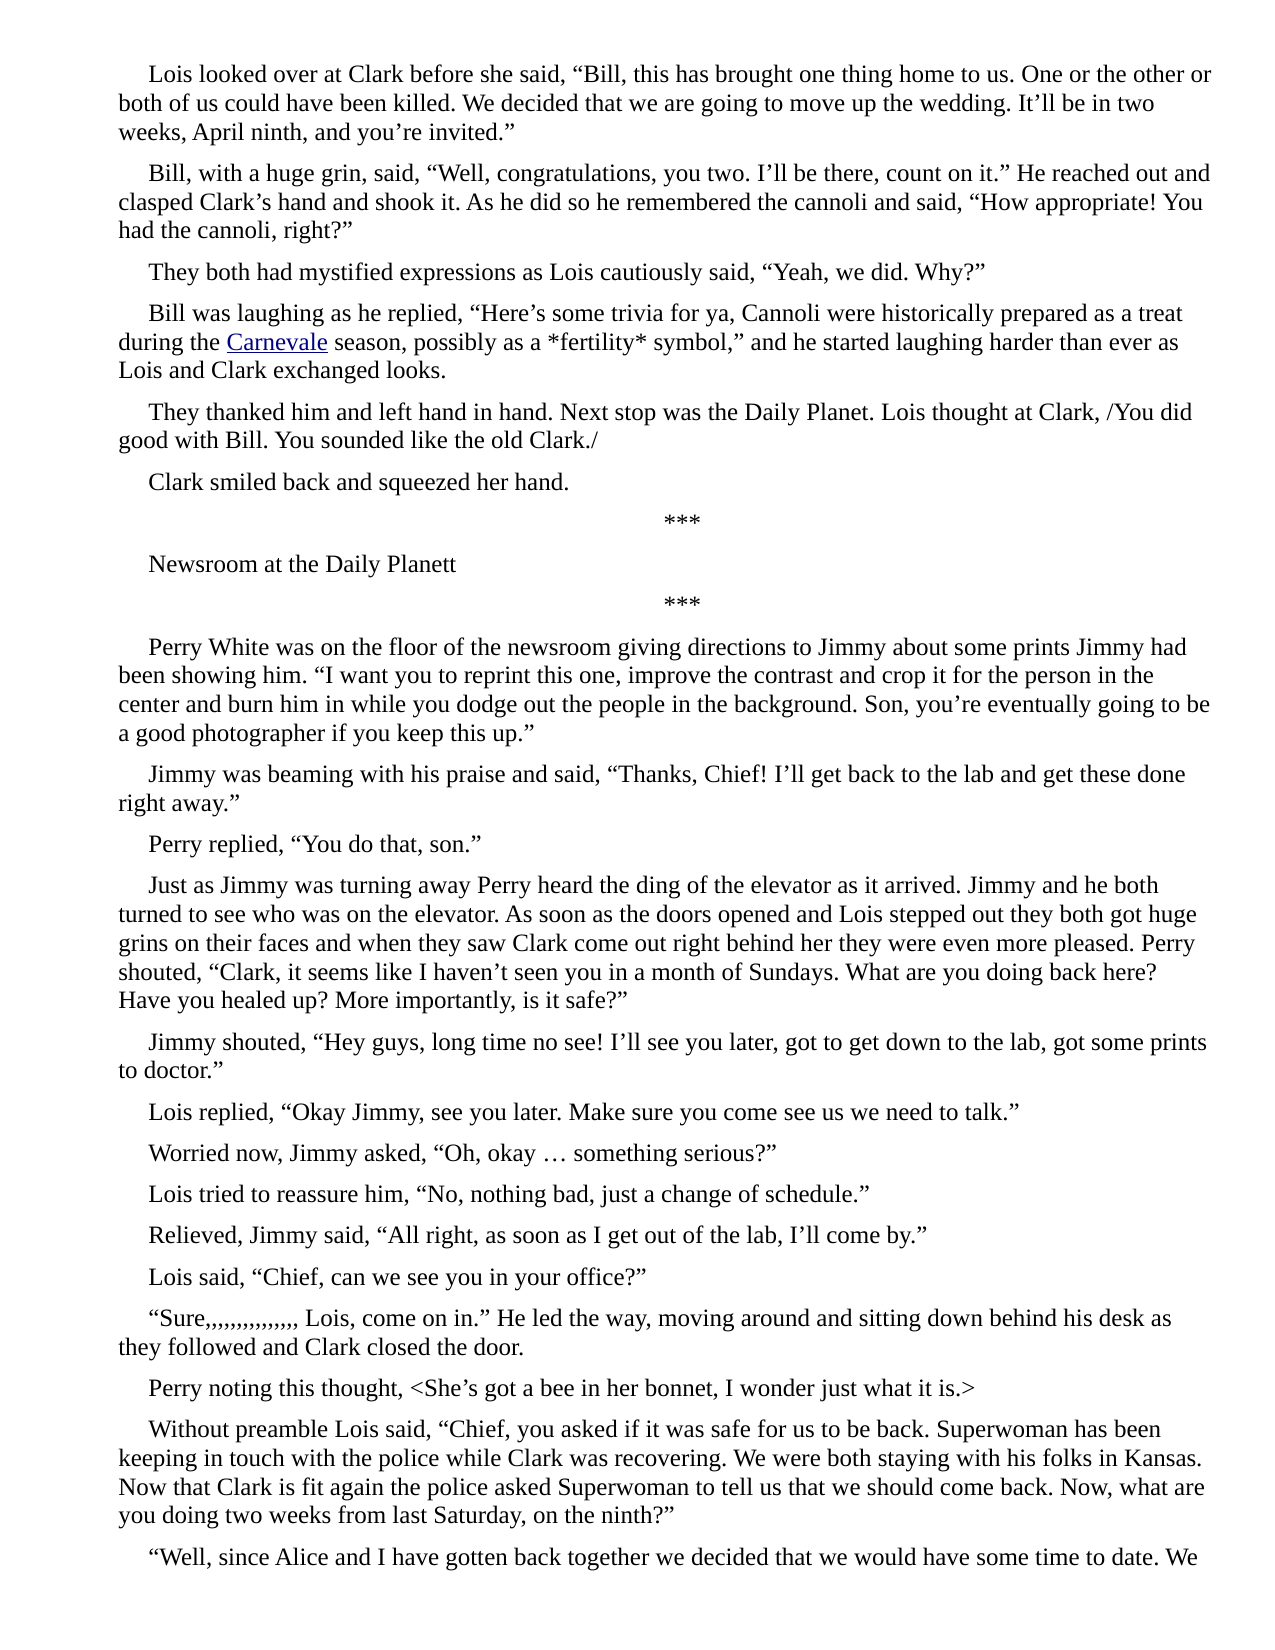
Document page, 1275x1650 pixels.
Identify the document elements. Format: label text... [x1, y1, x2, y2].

text Jimmy was beaming with his praise and said, “Thanks, Chief! I’ll get back to the lab and get these done right away.” [118, 759, 1216, 817]
text Bill was laughing as he replied, “Here’s some trivia for ya, Cannoli were historically prepared as a treat during the Carnevale season, possibly as a *fertility* symbol,” and he started laughing harder than ever as Lois and Clark exchanged looks. [118, 298, 1216, 384]
text “Well, since Alice and I have gotten back together we decided that we would have some time to date. We [118, 1542, 1216, 1570]
text Clark smiled back and squeezed her hand. [118, 467, 1216, 495]
text Lois said, “Chief, can we see you in your office?” [118, 1262, 1216, 1290]
text They thanked him and left hand in hand. Next stop was the Daily Planet. Lois thought at Clark, /You did good with Bill. You sounded like the old Clark./ [118, 397, 1216, 454]
text Worried now, Jimmy asked, “Oh, okay … something serious?” [118, 1138, 1216, 1167]
text Perry replied, “You do that, son.” [118, 829, 1216, 858]
text Perry White was on the floor of the newsroom giving directions to Jimmy about some prints Jimmy had been showing him. “I want you to reprint this one, improve the contrast and crop it for the person in the center and burn him in while you dodge out the people in the background. Son, you’re eventually going to be a good photographer if you keep this up.” [118, 632, 1216, 747]
text Bill, with a huge grin, said, “Well, congratulations, you two. I’ll be there, count on it.” He reached out and clasped Clark’s hand and shook it. As he did so he remembered the cannoli and said, “How appropriate! You had the cannoli, right?” [118, 158, 1216, 244]
text *** [118, 590, 1216, 619]
text Lois looked over at Clark before she said, “Bill, this has brought one thing home to us. One or the other or both of us could have been killed. We decided that we are going to move up the wedding. It’ll be in two weeks, April ninth, and you’re invited.” [118, 59, 1216, 145]
text Newsroom at the Daily Planett [118, 549, 1216, 578]
text *** [118, 508, 1216, 537]
text “Sure,,,,,,,,,,,,,,, Lois, come on in.” He led the way, moving around and sitting down behind his desk as they followed and Clark closed the door. [118, 1303, 1216, 1360]
text Just as Jimmy was turning away Perry heard the ding of the elevator as it arrived. Jimmy and he both turned to see who was on the elevator. As soon as the doors opened and Lois stepped out they both got huge grins on their faces and when they saw Clark come out right behind her they were even more pleased. Perry shouted, “Clark, it seems like I haven’t seen you in a month of Sundays. What are you doing back here? Have you healed up? More importantly, is it safe?” [118, 870, 1216, 1014]
text Perry noting this thought, <She’s got a bee in her bonnet, I wonder just what it is.> [118, 1373, 1216, 1402]
text They both had mystified expressions as Lois cautiously said, “Yeah, we did. Why?” [118, 257, 1216, 285]
text Jimmy shouted, “Hey guys, long time no see! I’ll see you later, got to get down to the lab, got some prints to doctor.” [118, 1027, 1216, 1084]
text Lois tried to reassure him, “No, nothing bad, just a change of schedule.” [118, 1179, 1216, 1208]
text Without preamble Lois said, “Chief, you asked if it was safe for us to be back. Superwoman has been keeping in touch with the police while Clark was recovering. We were both staying with his folks in Kansas. Now that Clark is fit again the police asked Superwoman to tell us that we should come back. Now, what are you doing two weeks from last Saturday, on the ninth?” [118, 1414, 1216, 1529]
text Lois replied, “Okay Jimmy, see you later. Make sure you come see us we need to talk.” [118, 1097, 1216, 1125]
text Relieved, Jimmy said, “All right, as soon as I get out of the lab, I’ll come by.” [118, 1220, 1216, 1249]
